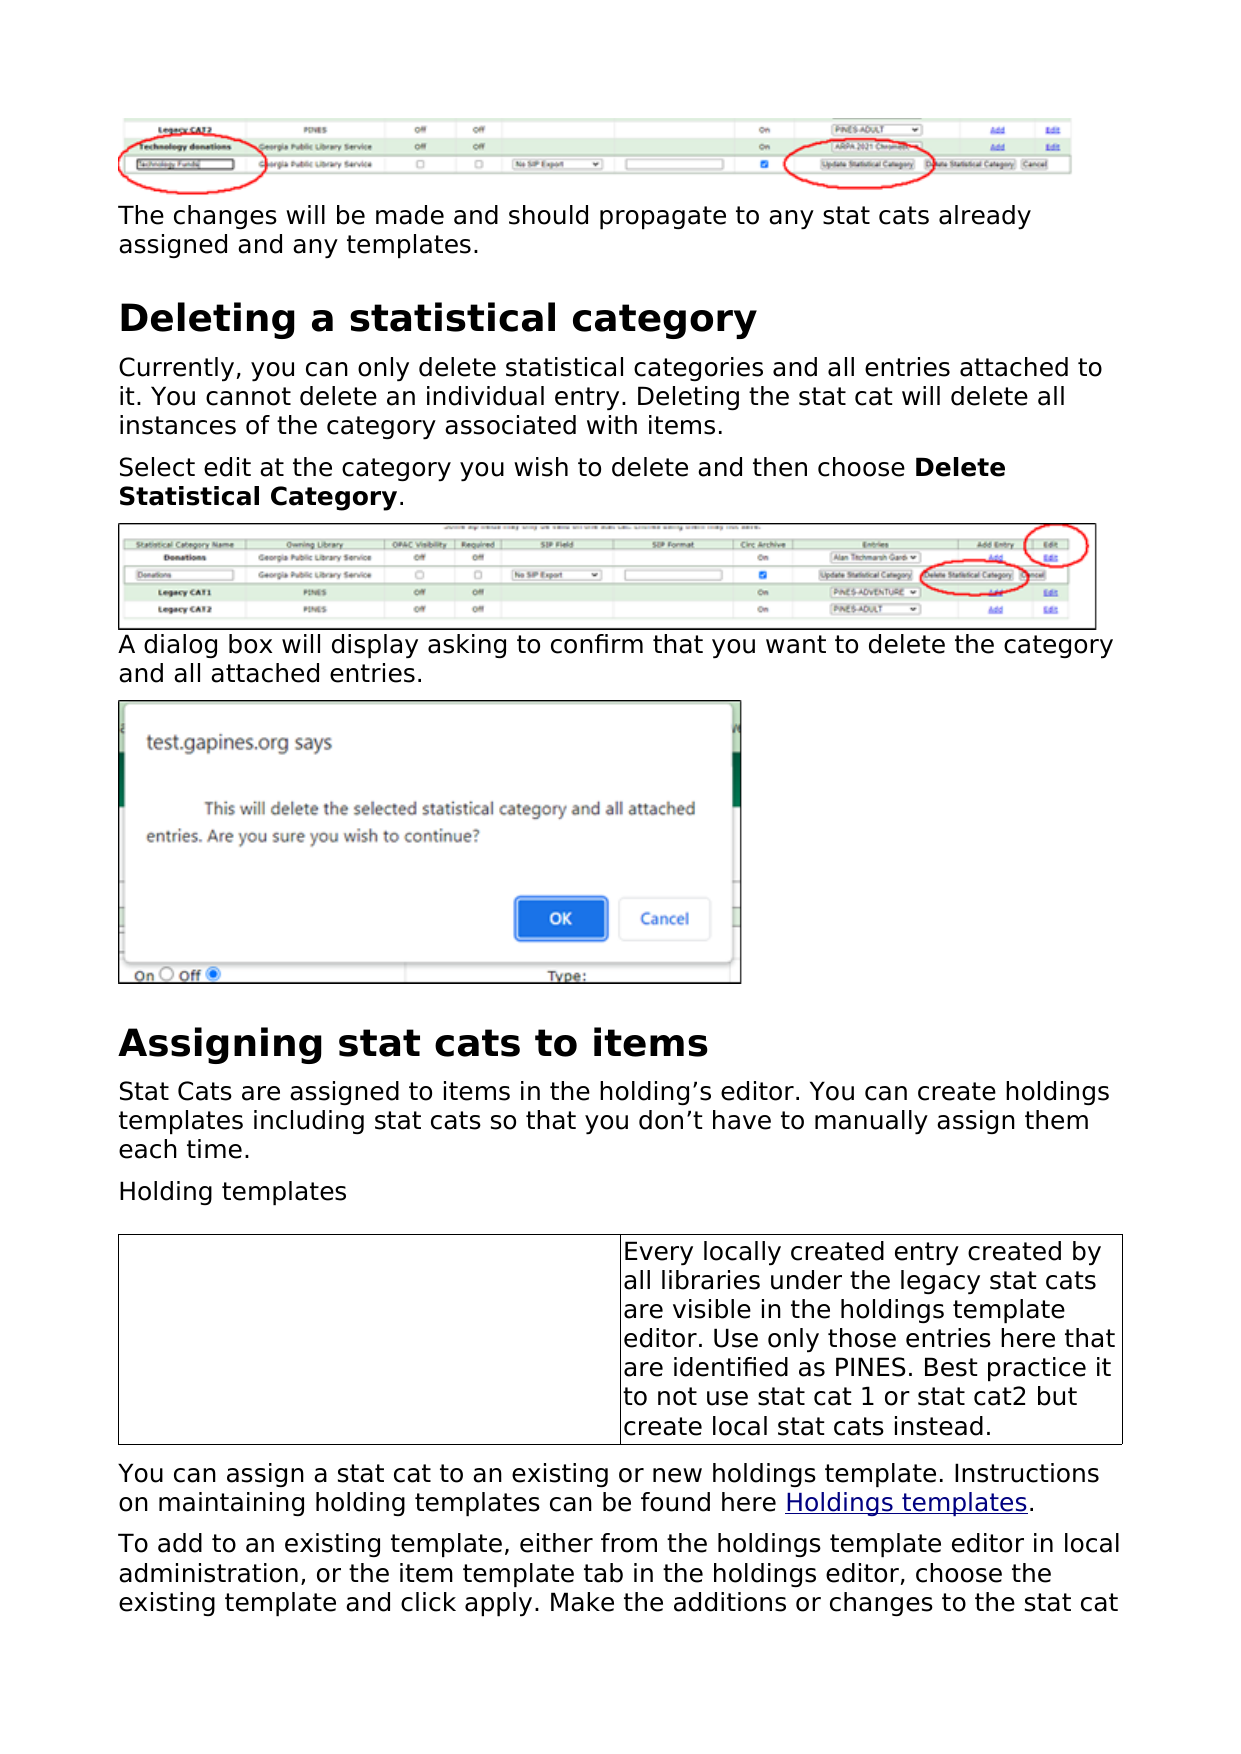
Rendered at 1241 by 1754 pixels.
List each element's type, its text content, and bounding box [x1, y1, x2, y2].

table_header Every locally created entry created by all libraries under the legacy stat cats are visible in the holdings template editor. Use only those entries here that are identified as PINES. Best practice it to not use stat cat 1 or stat cat2 but create local stat cats instead. [621, 1235, 1122, 1444]
picture [118, 118, 1094, 201]
text A dialog box will display asking to confirm that you want to delete the category and all attached entries. [118, 630, 1122, 688]
table_header [119, 1235, 620, 1444]
picture [118, 700, 742, 984]
text You can assign a stat cat to an existing or new holdings template. Instructions on maintaining holding templates can be found here Holdings templates. [118, 1459, 1122, 1517]
text To add to an existing template, either from the holdings template editor in local administration, or the item template tab in the holdings editor, choose the existing template and click apply. Make the additions or changes to the stat cat [118, 1529, 1122, 1617]
text The changes will be made and should propagate to any stat cats already assigned and any templates. [118, 201, 1122, 259]
text Currently, you can only delete statistical categories and all entries attached to it. You cannot delete an individual entry. Deleting the stat cat will delete all instances of the category associated with items. [118, 353, 1122, 440]
text Holding templates [118, 1177, 1122, 1206]
text Stat Cats are assigned to items in the holding’s editor. You can create holdings templates including stat cats so that you don’t have to manually assign them each time. [118, 1077, 1122, 1165]
subtitle Assigning stat cats to items [118, 1021, 1122, 1065]
picture [118, 523, 1097, 630]
subtitle Deleting a statistical category [118, 297, 1122, 340]
text Select edit at the category you wish to delete and then choose Delete Statistical Category. [118, 453, 1122, 511]
